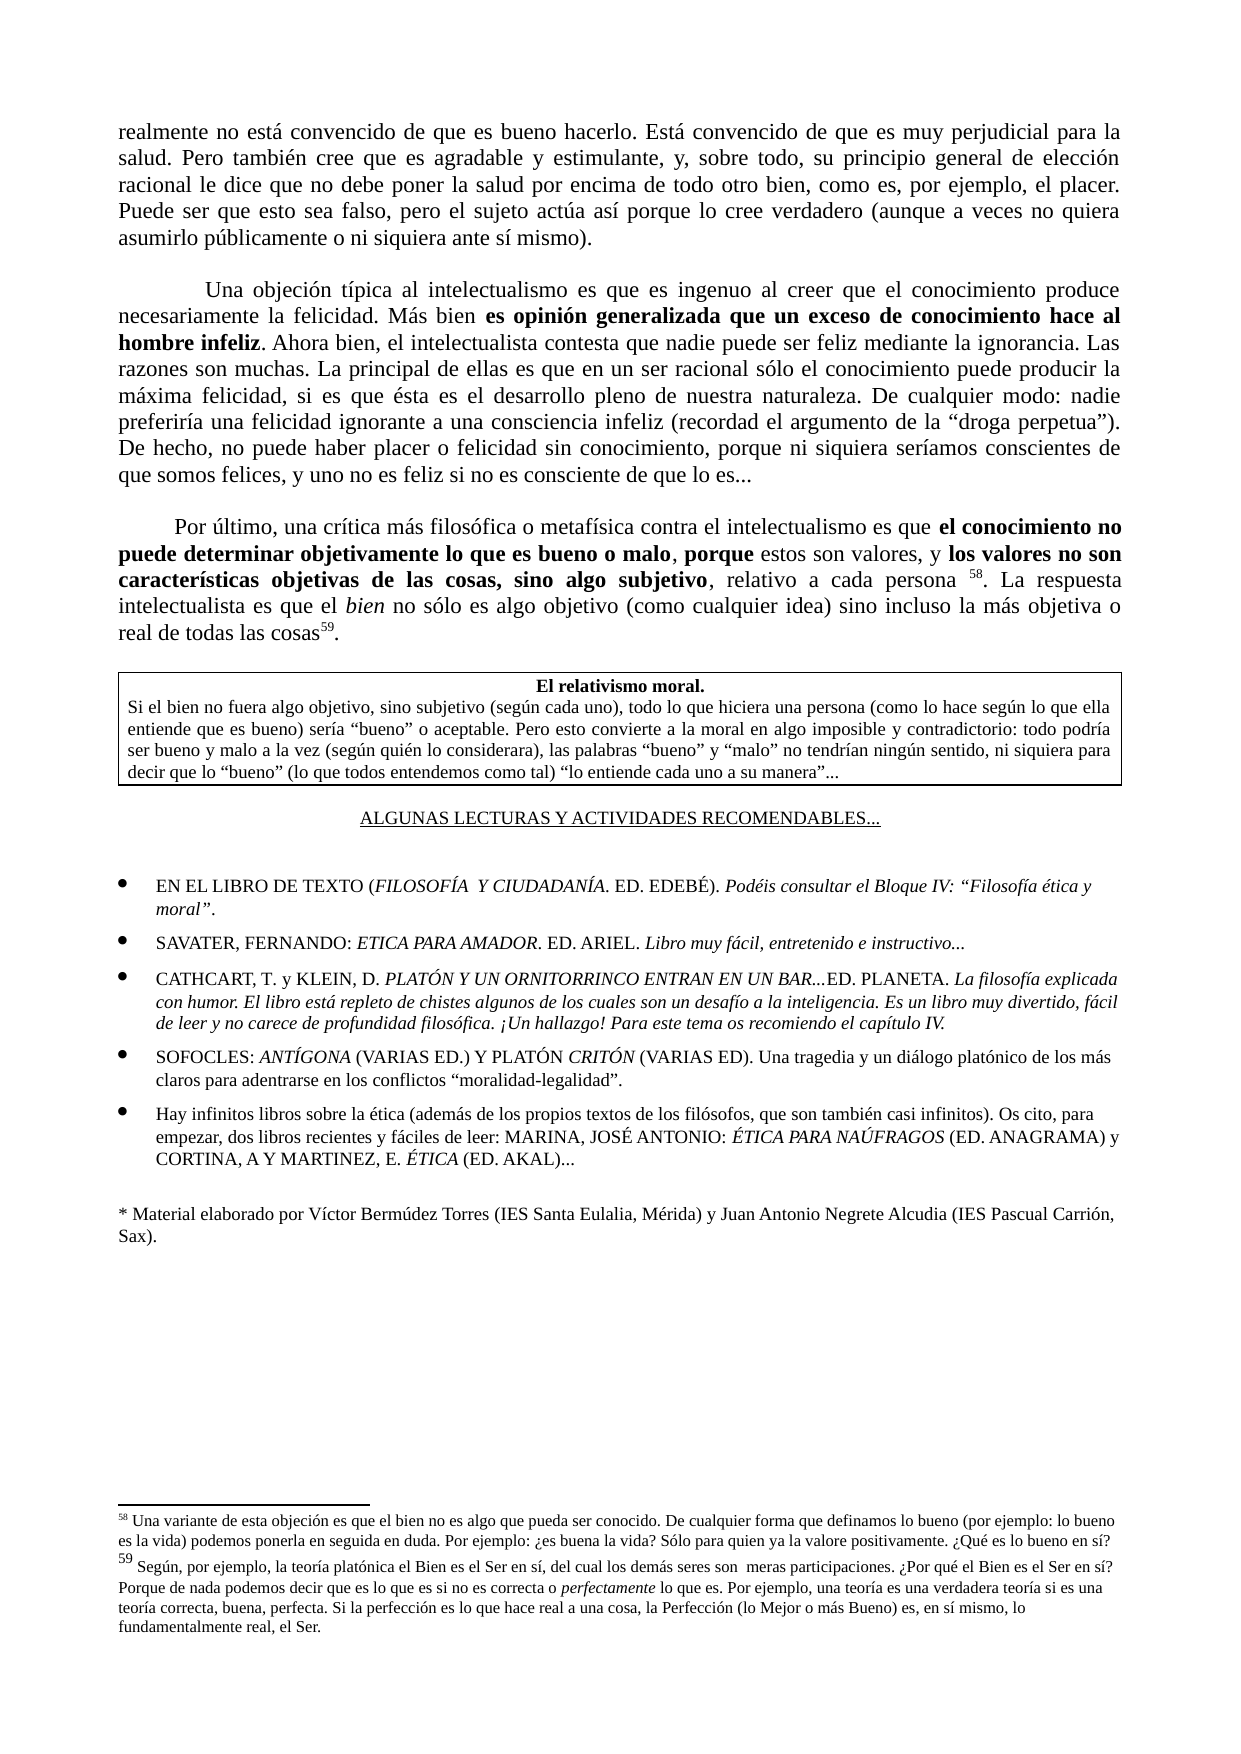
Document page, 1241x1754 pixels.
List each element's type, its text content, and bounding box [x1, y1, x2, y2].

list ALGUNAS LECTURAS Y ACTIVIDADES RECOMENDABLES... [118, 807, 1122, 829]
text * Material elaborado por Víctor Bermúdez Torres (IES Santa Eulalia, Mérida) y Juan Antonio Negrete Alcudia (IES Pascual Carrión, Sax). [118, 1203, 1122, 1246]
text Una variante de esta objeción es que el bien no es algo que pueda ser conocido. De cualquier forma que definamos lo bueno (por ejemplo: lo bueno es la vida) podemos ponerla en seguida en duda. Por ejemplo: ¿es buena la vida? Sólo para quien ya la valore positivamente. ¿Qué es lo bueno en sí? [118, 1511, 1122, 1549]
list CATHCART, T. y KLEIN, D. PLATÓN Y UN ORNITORRINCO ENTRAN EN UN BAR...ED. PLANETA. La filosofía explicada con humor. El libro está repleto de chistes algunos de los cuales son un desafío a la inteligencia. Es un libro muy divertido, fácil de leer y no carece de profundidad filosófica. ¡Un hallazgo! Para este tema os recomiendo el capítulo IV. [118, 968, 1122, 1034]
text Según, por ejemplo, la teoría platónica el Bien es el Ser en sí, del cual los demás seres son meras participaciones. ¿Por qué el Bien es el Ser en sí? Porque de nada podemos decir que es lo que es si no es correcta o perfectamente lo que es. Por ejemplo, una teoría es una verdadera teoría si es una teoría correcta, buena, perfecta. Si la perfección es lo que hace real a una cosa, la Perfección (lo Mejor o más Bueno) es, en sí mismo, lo fundamentalmente real, el Ser. [118, 1549, 1122, 1636]
text realmente no está convencido de que es bueno hacerlo. Está convencido de que es muy perjudicial para la salud. Pero también cree que es agradable y estimulante, y, sobre todo, su principio general de elección racional le dice que no debe poner la salud por encima de todo otro bien, como es, por ejemplo, el placer. Puede ser que esto sea falso, pero el sujeto actúa así porque lo cree verdadero (aunque a veces no quiera asumirlo públicamente o ni siquiera ante sí mismo). [118, 118, 1122, 250]
list SAVATER, FERNANDO: ETICA PARA AMADOR. ED. ARIEL. Libro muy fácil, entretenido e instructivo... [118, 932, 1122, 955]
text Una objeción típica al intelectualismo es que es ingenuo al creer que el conocimiento produce necesariamente la felicidad. Más bien es opinión generalizada que un exceso de conocimiento hace al hombre infeliz. Ahora bien, el intelectualista contesta que nadie puede ser feliz mediante la ignorancia. Las razones son muchas. La principal de ellas es que en un ser racional sólo el conocimiento puede producir la máxima felicidad, si es que ésta es el desarrollo pleno de nuestra naturaleza. De cualquier modo: nadie preferiría una felicidad ignorante a una consciencia infeliz (recordad el argumento de la “droga perpetua”). De hecho, no puede haber placer o felicidad sin conocimiento, porque ni siquiera seríamos conscientes de que somos felices, y uno no es feliz si no es consciente de que lo es... [118, 276, 1122, 487]
text El relativismo moral. [119, 673, 1121, 693]
list EN EL LIBRO DE TEXTO (FILOSOFÍA Y CIUDADANÍA. ED. EDEBÉ). Podéis consultar el Bloque IV: “Filosofía ética y moral”. [118, 875, 1122, 920]
text Por último, una crítica más filosófica o metafísica contra el intelectualismo es que el conocimiento no puede determinar objetivamente lo que es bueno o malo, porque estos son valores, y los valores no son características objetivas de las cosas, sino algo subjetivo, relativo a cada persona . La respuesta intelectualista es que el bien no sólo es algo objetivo (como cualquier idea) sino incluso la más objetiva o real de todas las cosas. [118, 513, 1122, 645]
list Hay infinitos libros sobre la ética (además de los propios textos de los filósofos, que son también casi infinitos). Os cito, para empezar, dos libros recientes y fáciles de leer: MARINA, JOSÉ ANTONIO: ÉTICA PARA NAÚFRAGOS (ED. ANAGRAMA) y CORTINA, A Y MARTINEZ, E. ÉTICA (ED. AKAL)... [118, 1103, 1122, 1169]
text Si el bien no fuera algo objetivo, sino subjetivo (según cada uno), todo lo que hiciera una persona (como lo hace según lo que ella entiende que es bueno) sería “bueno” o aceptable. Pero esto convierte a la moral en algo imposible y contradictorio: todo podría ser bueno y malo a la vez (según quién lo considerara), las palabras “bueno” y “malo” no tendrían ningún sentido, ni siquiera para decir que lo “bueno” (lo que todos entendemos como tal) “lo entiende cada uno a su manera”... [119, 693, 1121, 784]
list SOFOCLES: ANTÍGONA (VARIAS ED.) Y PLATÓN CRITÓN (VARIAS ED). Una tragedia y un diálogo platónico de los más claros para adentrarse en los conflictos “moralidad-legalidad”. [118, 1046, 1122, 1091]
